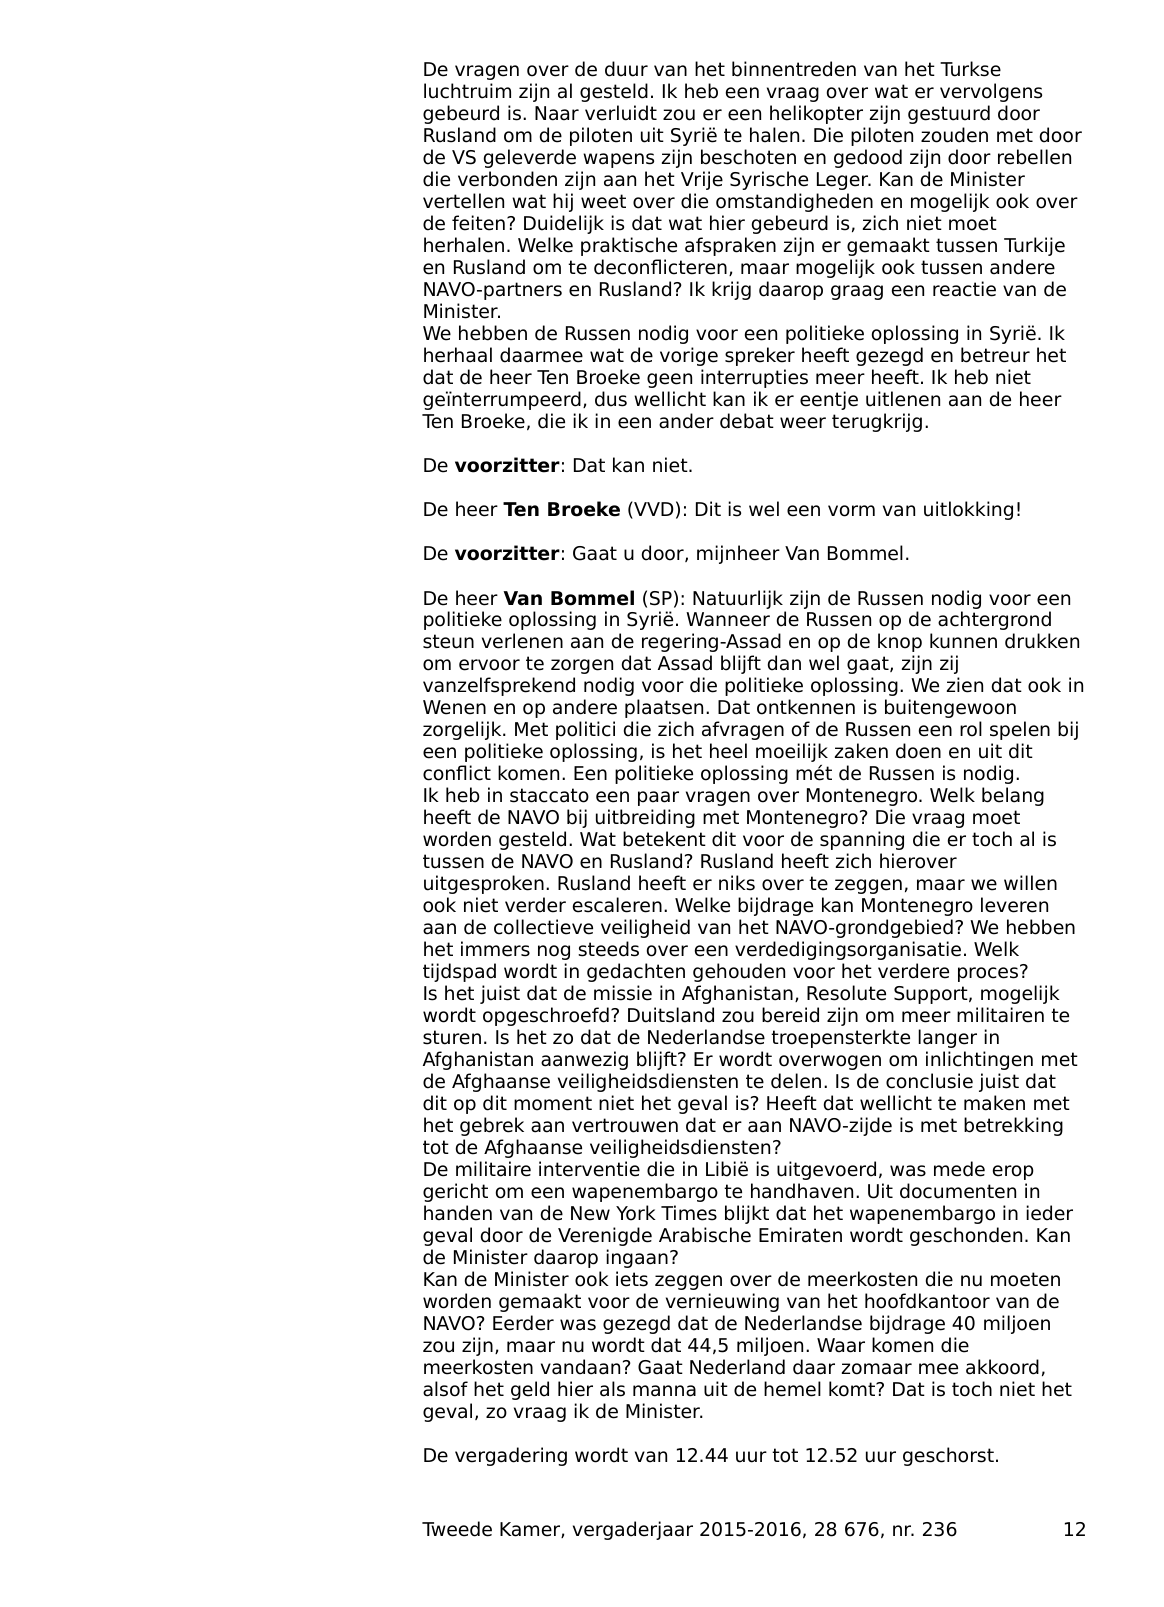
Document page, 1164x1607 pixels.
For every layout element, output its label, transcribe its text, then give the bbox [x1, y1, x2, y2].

text De vergadering wordt van 12.44 uur tot 12.52 uur geschorst. [422, 1445, 1087, 1467]
text Kan de Minister ook iets zeggen over de meerkosten die nu moeten worden gemaakt voor de vernieuwing van het hoofdkantoor van de NAVO? Eerder was gezegd dat de Nederlandse bijdrage 40 miljoen zou zijn, maar nu wordt dat 44,5 miljoen. Waar komen die meerkosten vandaan? Gaat Nederland daar zomaar mee akkoord, alsof het geld hier als manna uit de hemel komt? Dat is toch niet het geval, zo vraag ik de Minister. [422, 1269, 1087, 1423]
text Is het juist dat de missie in Afghanistan, Resolute Support, mogelijk wordt opgeschroefd? Duitsland zou bereid zijn om meer militairen te sturen. Is het zo dat de Nederlandse troepensterkte langer in Afghanistan aanwezig blijft? Er wordt overwogen om inlichtingen met de Afghaanse veiligheidsdiensten te delen. Is de conclusie juist dat dit op dit moment niet het geval is? Heeft dat wellicht te maken met het gebrek aan vertrouwen dat er aan NAVO-zijde is met betrekking tot de Afghaanse veiligheidsdiensten? [422, 983, 1087, 1159]
text De heer Ten Broeke (VVD): Dit is wel een vorm van uitlokking! [422, 499, 1087, 521]
text De vragen over de duur van het binnentreden van het Turkse luchtruim zijn al gesteld. Ik heb een vraag over wat er vervolgens gebeurd is. Naar verluidt zou er een helikopter zijn gestuurd door Rusland om de piloten uit Syrië te halen. Die piloten zouden met door de VS geleverde wapens zijn beschoten en gedood zijn door rebellen die verbonden zijn aan het Vrije Syrische Leger. Kan de Minister vertellen wat hij weet over die omstandigheden en mogelijk ook over de feiten? Duidelijk is dat wat hier gebeurd is, zich niet moet herhalen. Welke praktische afspraken zijn er gemaakt tussen Turkije en Rusland om te deconflicteren, maar mogelijk ook tussen andere NAVO-partners en Rusland? Ik krijg daarop graag een reactie van de Minister. [422, 59, 1087, 323]
text De voorzitter: Dat kan niet. [422, 455, 1087, 477]
text De militaire interventie die in Libië is uitgevoerd, was mede erop gericht om een wapenembargo te handhaven. Uit documenten in handen van de New York Times blijkt dat het wapenembargo in ieder geval door de Verenigde Arabische Emiraten wordt geschonden. Kan de Minister daarop ingaan? [422, 1159, 1087, 1269]
text De voorzitter: Gaat u door, mijnheer Van Bommel. [422, 543, 1087, 565]
text De heer Van Bommel (SP): Natuurlijk zijn de Russen nodig voor een politieke oplossing in Syrië. Wanneer de Russen op de achtergrond steun verlenen aan de regering-Assad en op de knop kunnen drukken om ervoor te zorgen dat Assad blijft dan wel gaat, zijn zij vanzelfsprekend nodig voor die politieke oplossing. We zien dat ook in Wenen en op andere plaatsen. Dat ontkennen is buitengewoon zorgelijk. Met politici die zich afvragen of de Russen een rol spelen bij een politieke oplossing, is het heel moeilijk zaken doen en uit dit conflict komen. Een politieke oplossing mét de Russen is nodig. [422, 587, 1087, 785]
text Ik heb in staccato een paar vragen over Montenegro. Welk belang heeft de NAVO bij uitbreiding met Montenegro? Die vraag moet worden gesteld. Wat betekent dit voor de spanning die er toch al is tussen de NAVO en Rusland? Rusland heeft zich hierover uitgesproken. Rusland heeft er niks over te zeggen, maar we willen ook niet verder escaleren. Welke bijdrage kan Montenegro leveren aan de collectieve veiligheid van het NAVO-grondgebied? We hebben het immers nog steeds over een verdedigingsorganisatie. Welk tijdspad wordt in gedachten gehouden voor het verdere proces? [422, 785, 1087, 983]
text We hebben de Russen nodig voor een politieke oplossing in Syrië. Ik herhaal daarmee wat de vorige spreker heeft gezegd en betreur het dat de heer Ten Broeke geen interrupties meer heeft. Ik heb niet geïnterrumpeerd, dus wellicht kan ik er eentje uitlenen aan de heer Ten Broeke, die ik in een ander debat weer terugkrijg. [422, 323, 1087, 433]
